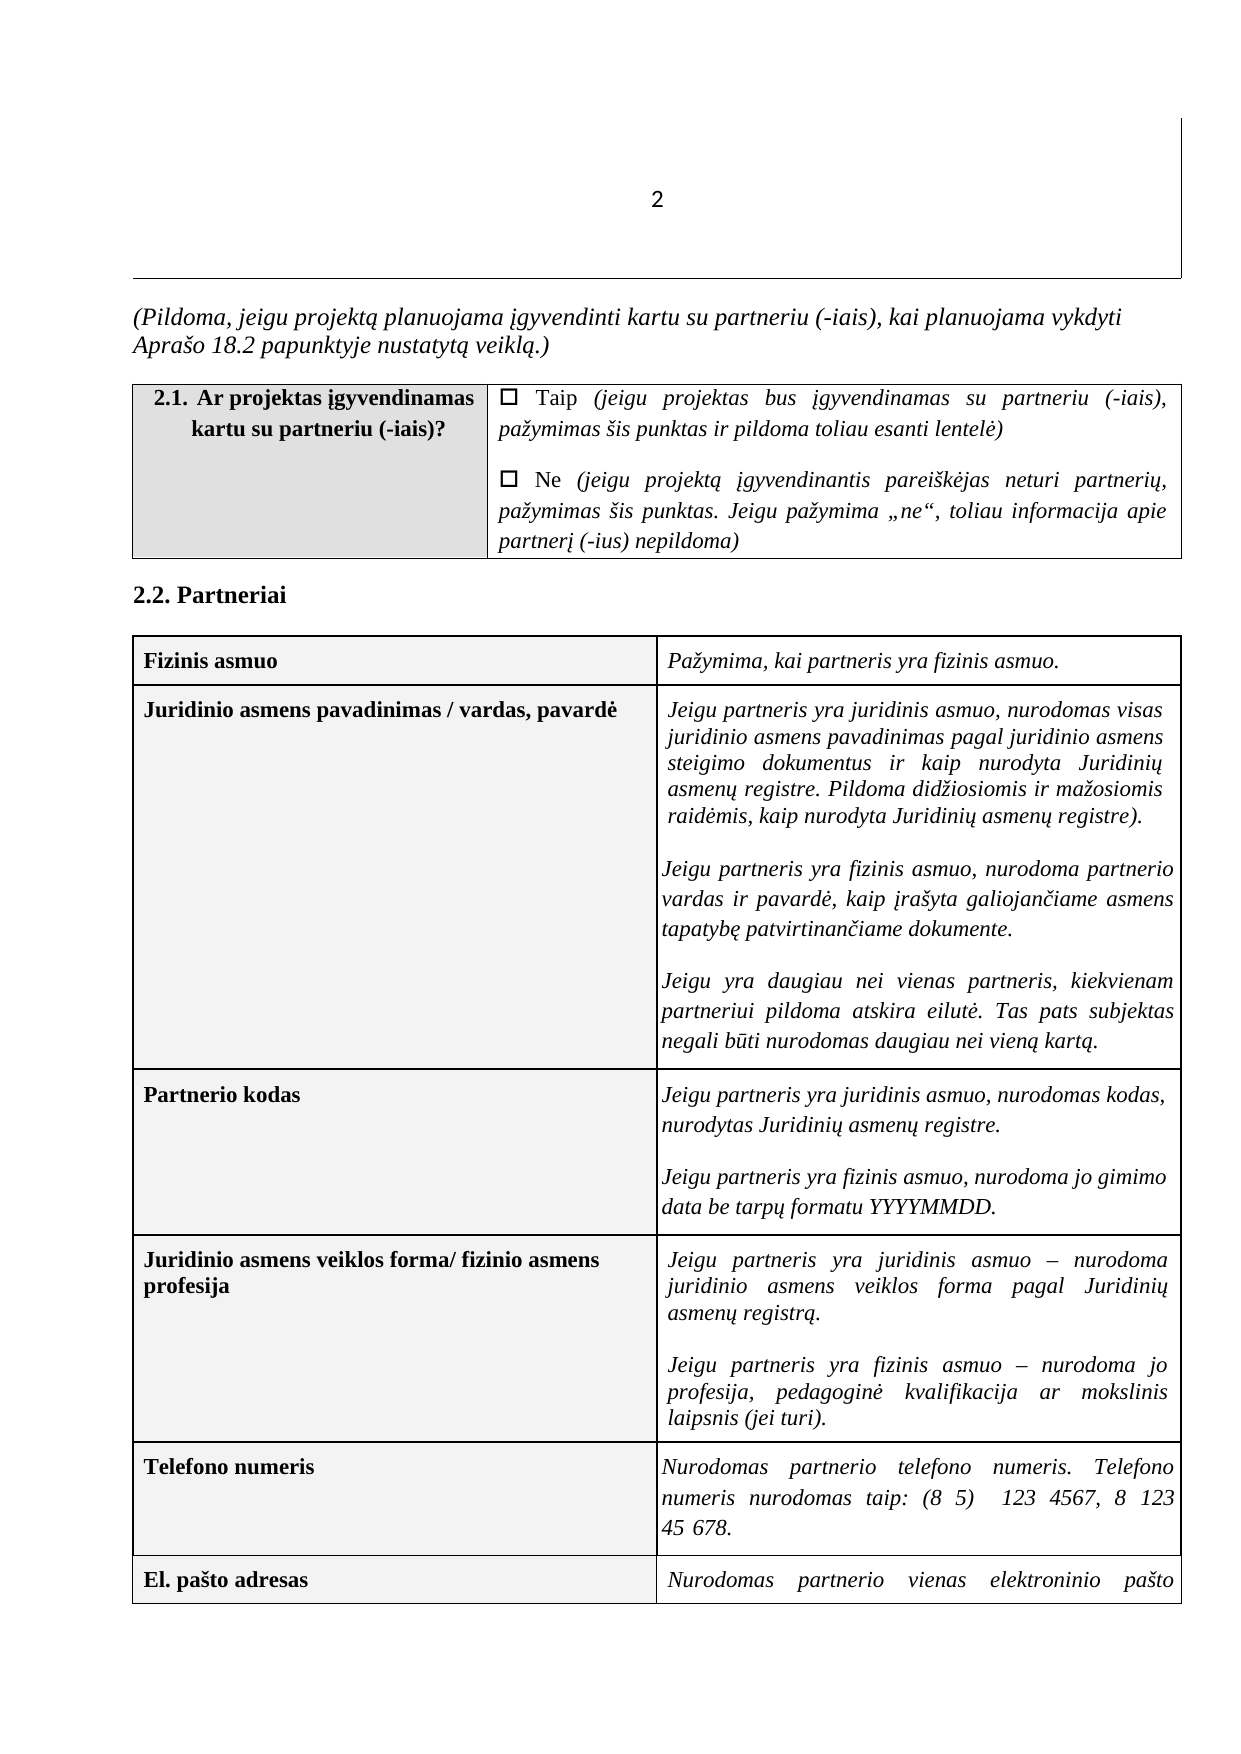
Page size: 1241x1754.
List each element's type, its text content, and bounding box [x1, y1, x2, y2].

table_header Fizinis asmuo [134, 637, 656, 684]
table_header Pažymima, kai partneris yra fizinis asmuo. [658, 637, 1180, 684]
table_header  Taip (jeigu projektas bus įgyvendinamas su partneriu (-iais), pažymimas šis punktas ir pildoma toliau esanti lentelė)  Ne (jeigu projektą įgyvendinantis pareiškėjas neturi partnerių, pažymimas šis punktas. Jeigu pažymima „ne“, toliau informacija apie partnerį (-ius) nepildoma) [488, 385, 1181, 557]
table_cell El. pašto adresas [133, 1556, 656, 1603]
table_cell Partnerio kodas [134, 1070, 656, 1233]
table_header 2.1. Ar projektas įgyvendinamas kartu su partneriu (-iais)? [133, 385, 487, 557]
table_cell Nurodomas partnerio telefono numeris. Telefono numeris nurodomas taip: (8 5) 123 4567, 8 123 45 678. [658, 1443, 1180, 1555]
table_cell Jeigu partneris yra juridinis asmuo, nurodomas kodas, nurodytas Juridinių asmenų registre. Jeigu partneris yra fizinis asmuo, nurodoma jo gimimo data be tarpų formatu YYYYMMDD. [658, 1070, 1180, 1233]
table_cell Jeigu partneris yra juridinis asmuo, nurodomas visas juridinio asmens pavadinimas pagal juridinio asmens steigimo dokumentus ir kaip nurodyta Juridinių asmenų registre. Pildoma didžiosiomis ir mažosiomis raidėmis, kaip nurodyta Juridinių asmenų registre). Jeigu partneris yra fizinis asmuo, nurodoma partnerio vardas ir pavardė, kaip įrašyta galiojančiame asmens tapatybę patvirtinančiame dokumente. Jeigu yra daugiau nei vienas partneris, kiekvienam partneriui pildoma atskira eilutė. Tas pats subjektas negali būti nurodomas daugiau nei vieną kartą. [658, 686, 1180, 1068]
text 2.2. Partneriai [133, 580, 1181, 609]
table_cell Juridinio asmens pavadinimas / vardas, pavardė [134, 686, 656, 1068]
table_cell Nurodomas partnerio vienas elektroninio pašto [657, 1556, 1181, 1603]
text (Pildoma, jeigu projektą planuojama įgyvendinti kartu su partneriu (-iais), kai planuojama vykdyti Aprašo 18.2 papunktyje nustatytą veiklą.) [133, 302, 1181, 359]
table_cell Juridinio asmens veiklos forma/ fizinio asmens profesija [134, 1236, 656, 1441]
table_cell Jeigu partneris yra juridinis asmuo – nurodoma juridinio asmens veiklos forma pagal Juridinių asmenų registrą. Jeigu partneris yra fizinis asmuo – nurodoma jo profesija, pedagoginė kvalifikacija ar mokslinis laipsnis (jei turi). [658, 1236, 1180, 1441]
table_cell Telefono numeris [134, 1443, 656, 1555]
